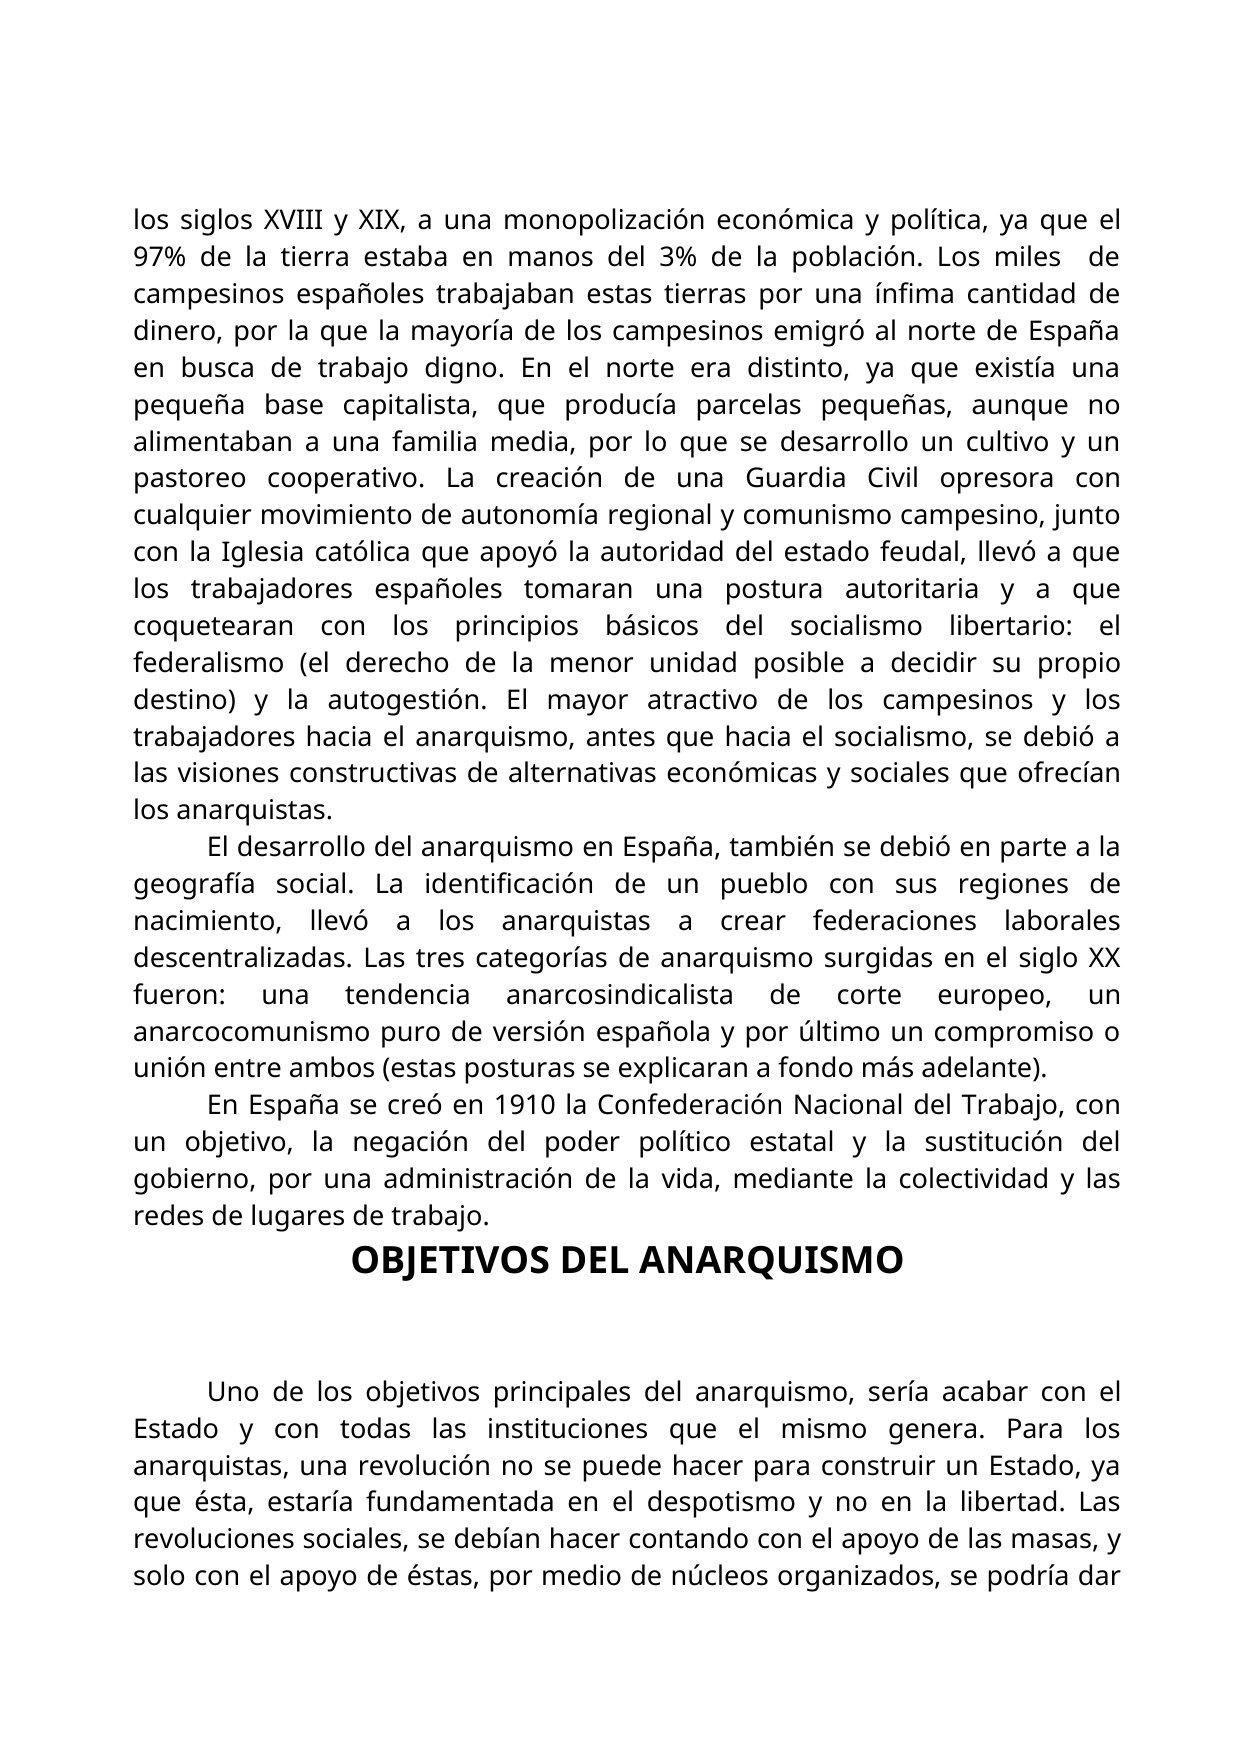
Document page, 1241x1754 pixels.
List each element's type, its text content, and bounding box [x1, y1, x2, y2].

text Uno de los objetivos principales del anarquismo, sería acabar con el Estado y con todas las instituciones que el mismo genera. Para los anarquistas, una revolución no se puede hacer para construir un Estado, ya que ésta, estaría fundamentada en el despotismo y no en la libertad. Las revoluciones sociales, se debían hacer contando con el apoyo de las masas, y solo con el apoyo de éstas, por medio de núcleos organizados, se podría dar [133, 1372, 1122, 1593]
text los siglos XVIII y XIX, a una monopolización económica y política, ya que el 97% de la tierra estaba en manos del 3% de la población. Los miles de campesinos españoles trabajaban estas tierras por una ínfima cantidad de dinero, por la que la mayoría de los campesinos emigró al norte de España en busca de trabajo digno. En el norte era distinto, ya que existía una pequeña base capitalista, que producía parcelas pequeñas, aunque no alimentaban a una familia media, por lo que se desarrollo un cultivo y un pastoreo cooperativo. La creación de una Guardia Civil opresora con cualquier movimiento de autonomía regional y comunismo campesino, junto con la Iglesia católica que apoyó la autoridad del estado feudal, llevó a que los trabajadores españoles tomaran una postura autoritaria y a que coquetearan con los principios básicos del socialismo libertario: el federalismo (el derecho de la menor unidad posible a decidir su propio destino) y la autogestión. El mayor atractivo de los campesinos y los trabajadores hacia el anarquismo, antes que hacia el socialismo, se debió a las visiones constructivas de alternativas económicas y sociales que ofrecían los anarquistas. [133, 201, 1122, 828]
subtitle OBJETIVOS DEL ANARQUISMO [133, 1233, 1122, 1284]
text El desarrollo del anarquismo en España, también se debió en parte a la geografía social. La identificación de un pueblo con sus regiones de nacimiento, llevó a los anarquistas a crear federaciones laborales descentralizadas. Las tres categorías de anarquismo surgidas en el siglo XX fueron: una tendencia anarcosindicalista de corte europeo, un anarcocomunismo puro de versión española y por último un compromiso o unión entre ambos (estas posturas se explicaran a fondo más adelante). [133, 828, 1122, 1086]
text En España se creó en 1910 la Confederación Nacional del Trabajo, con un objetivo, la negación del poder político estatal y la sustitución del gobierno, por una administración de la vida, mediante la colectividad y las redes de lugares de trabajo. [133, 1086, 1122, 1233]
